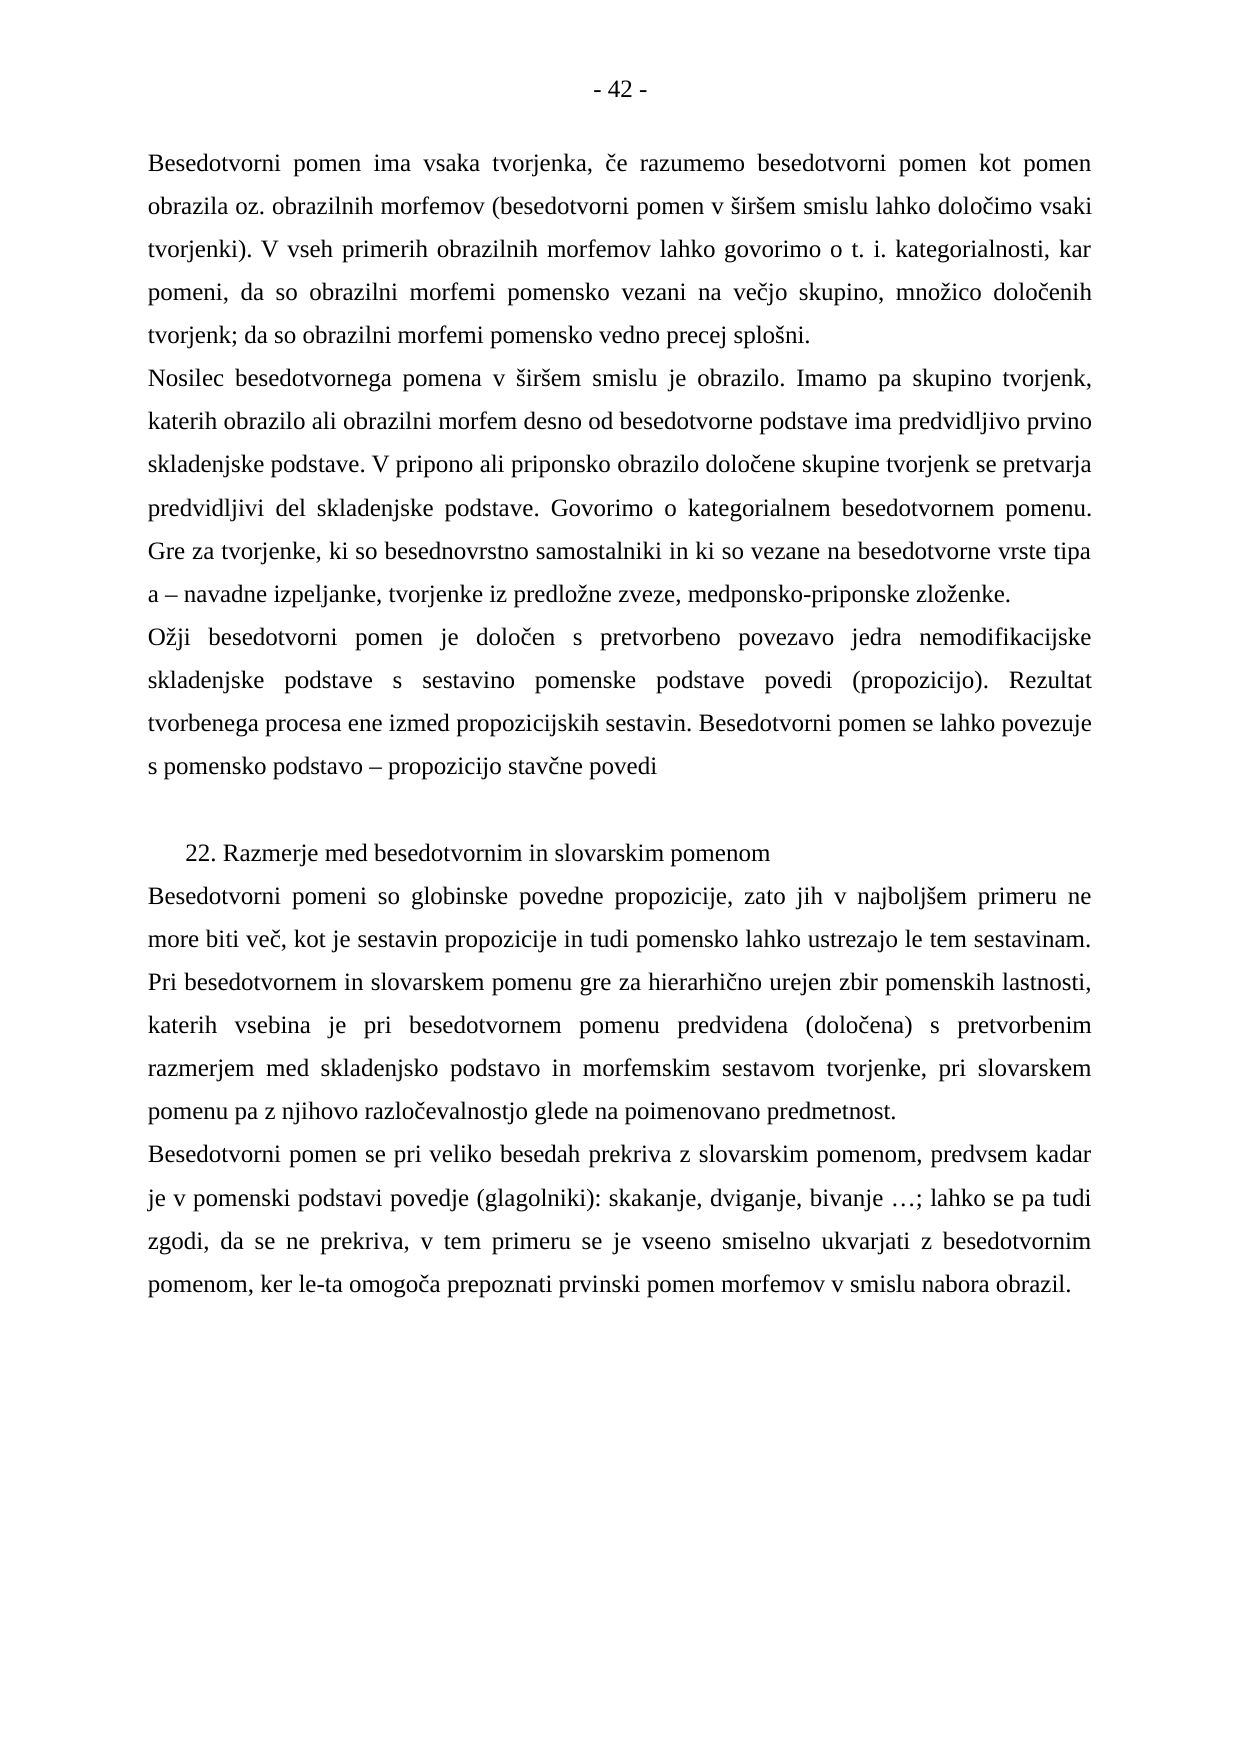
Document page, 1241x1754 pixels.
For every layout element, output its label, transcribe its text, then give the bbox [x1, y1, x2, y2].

text Besedotvorni pomeni so globinske povedne propozicije, zato jih v najboljšem primeru ne more biti več, kot je sestavin propozicije in tudi pomensko lahko ustrezajo le tem sestavinam. Pri besedotvornem in slovarskem pomenu gre za hierarhično urejen zbir pomenskih lastnosti, katerih vsebina je pri besedotvornem pomenu predvidena (določena) s pretvorbenim razmerjem med skladenjsko podstavo in morfemskim sestavom tvorjenke, pri slovarskem pomenu pa z njihovo razločevalnostjo glede na poimenovano predmetnost. [148, 881, 1093, 1125]
text Ožji besedotvorni pomen je določen s pretvorbeno povezavo jedra nemodifikacijske skladenjske podstave s sestavino pomenske podstave povedi (propozicijo). Rezultat tvorbenega procesa ene izmed propozicijskih sestavin. Besedotvorni pomen se lahko povezuje s pomensko podstavo – propozicijo stavčne povedi [148, 622, 1093, 780]
text Besedotvorni pomen ima vsaka tvorjenka, če razumemo besedotvorni pomen kot pomen obrazila oz. obrazilnih morfemov (besedotvorni pomen v širšem smislu lahko določimo vsaki tvorjenki). V vseh primerih obrazilnih morfemov lahko govorimo o t. i. kategorialnosti, kar pomeni, da so obrazilni morfemi pomensko vezani na večjo skupino, množico določenih tvorjenk; da so obrazilni morfemi pomensko vedno precej splošni. [148, 148, 1093, 349]
list Razmerje med besedotvornim in slovarskim pomenom [185, 838, 1093, 866]
text Besedotvorni pomen se pri veliko besedah prekriva z slovarskim pomenom, predvsem kadar je v pomenski podstavi povedje (glagolniki): skakanje, dviganje, bivanje …; lahko se pa tudi zgodi, da se ne prekriva, v tem primeru se je vseeno smiselno ukvarjati z besedotvornim pomenom, ker le-ta omogoča prepoznati prvinski pomen morfemov v smislu nabora obrazil. [148, 1139, 1093, 1298]
text Nosilec besedotvornega pomena v širšem smislu je obrazilo. Imamo pa skupino tvorjenk, katerih obrazilo ali obrazilni morfem desno od besedotvorne podstave ima predvidljivo prvino skladenjske podstave. V pripono ali priponsko obrazilo določene skupine tvorjenk se pretvarja predvidljivi del skladenjske podstave. Govorimo o kategorialnem besedotvornem pomenu. Gre za tvorjenke, ki so besednovrstno samostalniki in ki so vezane na besedotvorne vrste tipa a – navadne izpeljanke, tvorjenke iz predložne zveze, medponsko-priponske zloženke. [148, 363, 1093, 608]
